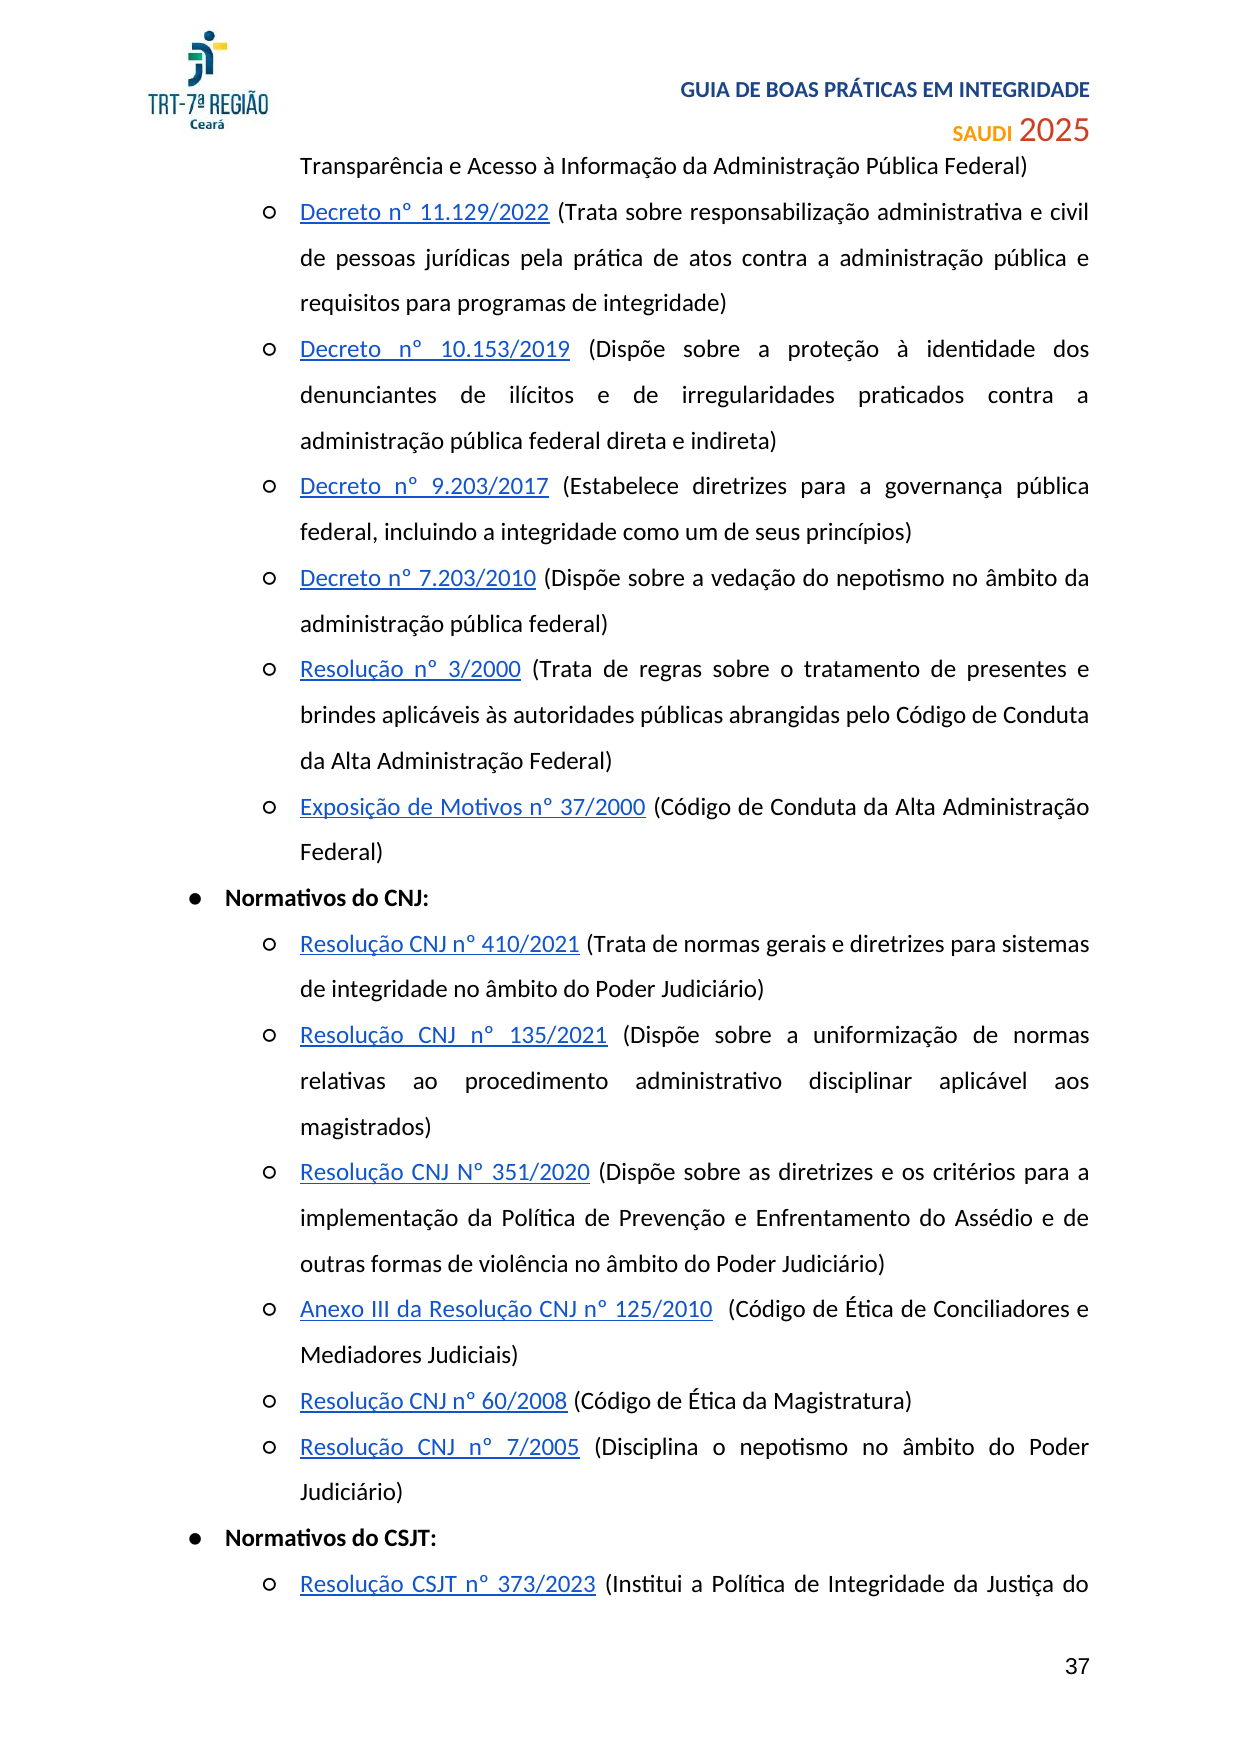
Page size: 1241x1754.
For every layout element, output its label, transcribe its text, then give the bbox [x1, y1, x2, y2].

list Anexo III da Resolução CNJ nº 125/2010 (Código de Ética de Conciliadores e Mediadores Judiciais) [262, 1294, 1090, 1370]
list Resolução CNJ nº 410/2021 (Trata de normas gerais e diretrizes para sistemas de integridade no âmbito do Poder Judiciário) [262, 928, 1090, 1004]
list Decreto nº 7.203/2010 (Dispõe sobre a vedação do nepotismo no âmbito da administração pública federal) [262, 562, 1090, 638]
list Decreto nº 11.129/2022 (Trata sobre responsabilização administrativa e civil de pessoas jurídicas pela prática de atos contra a administração pública e requisitos para programas de integridade) [262, 196, 1090, 318]
list Resolução CNJ Nº 351/2020 (Dispõe sobre as diretrizes e os critérios para a implementação da Política de Prevenção e Enfrentamento do Assédio e de outras formas de violência no âmbito do Poder Judiciário) [262, 1156, 1090, 1278]
list Resolução CNJ nº 60/2008 (Código de Ética da Magistratura) [262, 1385, 1090, 1416]
list Resolução CSJT nº 373/2023 (Institui a Política de Integridade da Justiça do [262, 1568, 1090, 1598]
list Decreto nº 10.153/2019 (Dispõe sobre a proteção à identidade dos denunciantes de ilícitos e de irregularidades praticados contra a administração pública federal direta e indireta) [262, 333, 1090, 455]
list Normativos do CSJT: [187, 1522, 1090, 1553]
list Resolução nº 3/2000 (Trata de regras sobre o tratamento de presentes e brindes aplicáveis às autoridades públicas abrangidas pelo Código de Conduta da Alta Administração Federal) [262, 653, 1090, 775]
list Resolução CNJ nº 135/2021 (Dispõe sobre a uniformização de normas relativas ao procedimento administrativo disciplinar aplicável aos magistrados) [262, 1019, 1090, 1141]
list Decreto nº 9.203/2017 (Estabelece diretrizes para a governança pública federal, incluindo a integridade como um de seus princípios) [262, 471, 1090, 547]
picture [134, 18, 278, 140]
list Normativos do CNJ: [187, 882, 1090, 913]
list Transparência e Acesso à Informação da Administração Pública Federal) [262, 150, 1090, 181]
list Exposição de Motivos nº 37/2000 (Código de Conduta da Alta Administração Federal) [262, 791, 1090, 867]
list Resolução CNJ nº 7/2005 (Disciplina o nepotismo no âmbito do Poder Judiciário) [262, 1431, 1090, 1507]
